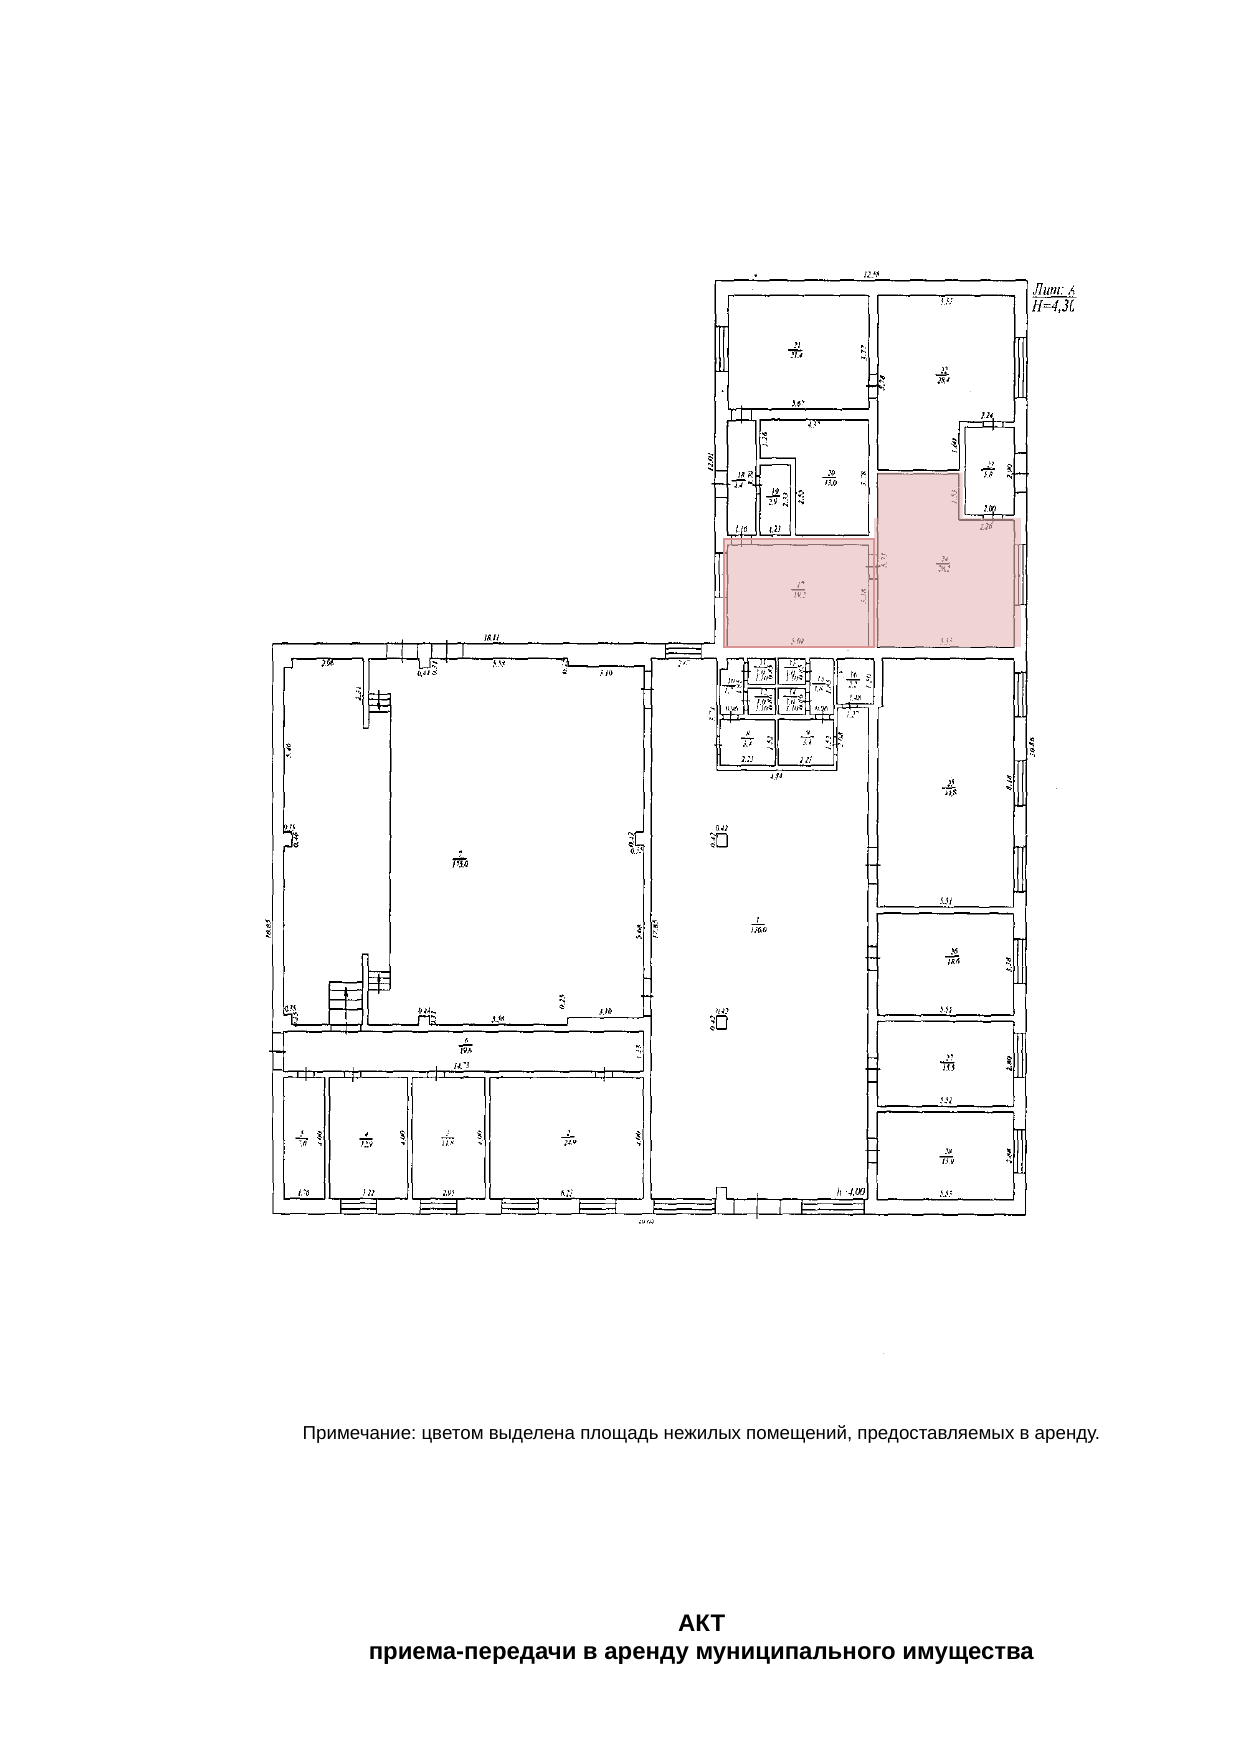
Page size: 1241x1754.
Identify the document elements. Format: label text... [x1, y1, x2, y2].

text приема-передачи в аренду муниципального имущества [148, 1637, 1181, 1664]
text Примечание: цветом выделена площадь нежилых помещений, предоставляемых в аренду. [148, 1422, 1181, 1443]
text АКТ [148, 1609, 1181, 1637]
